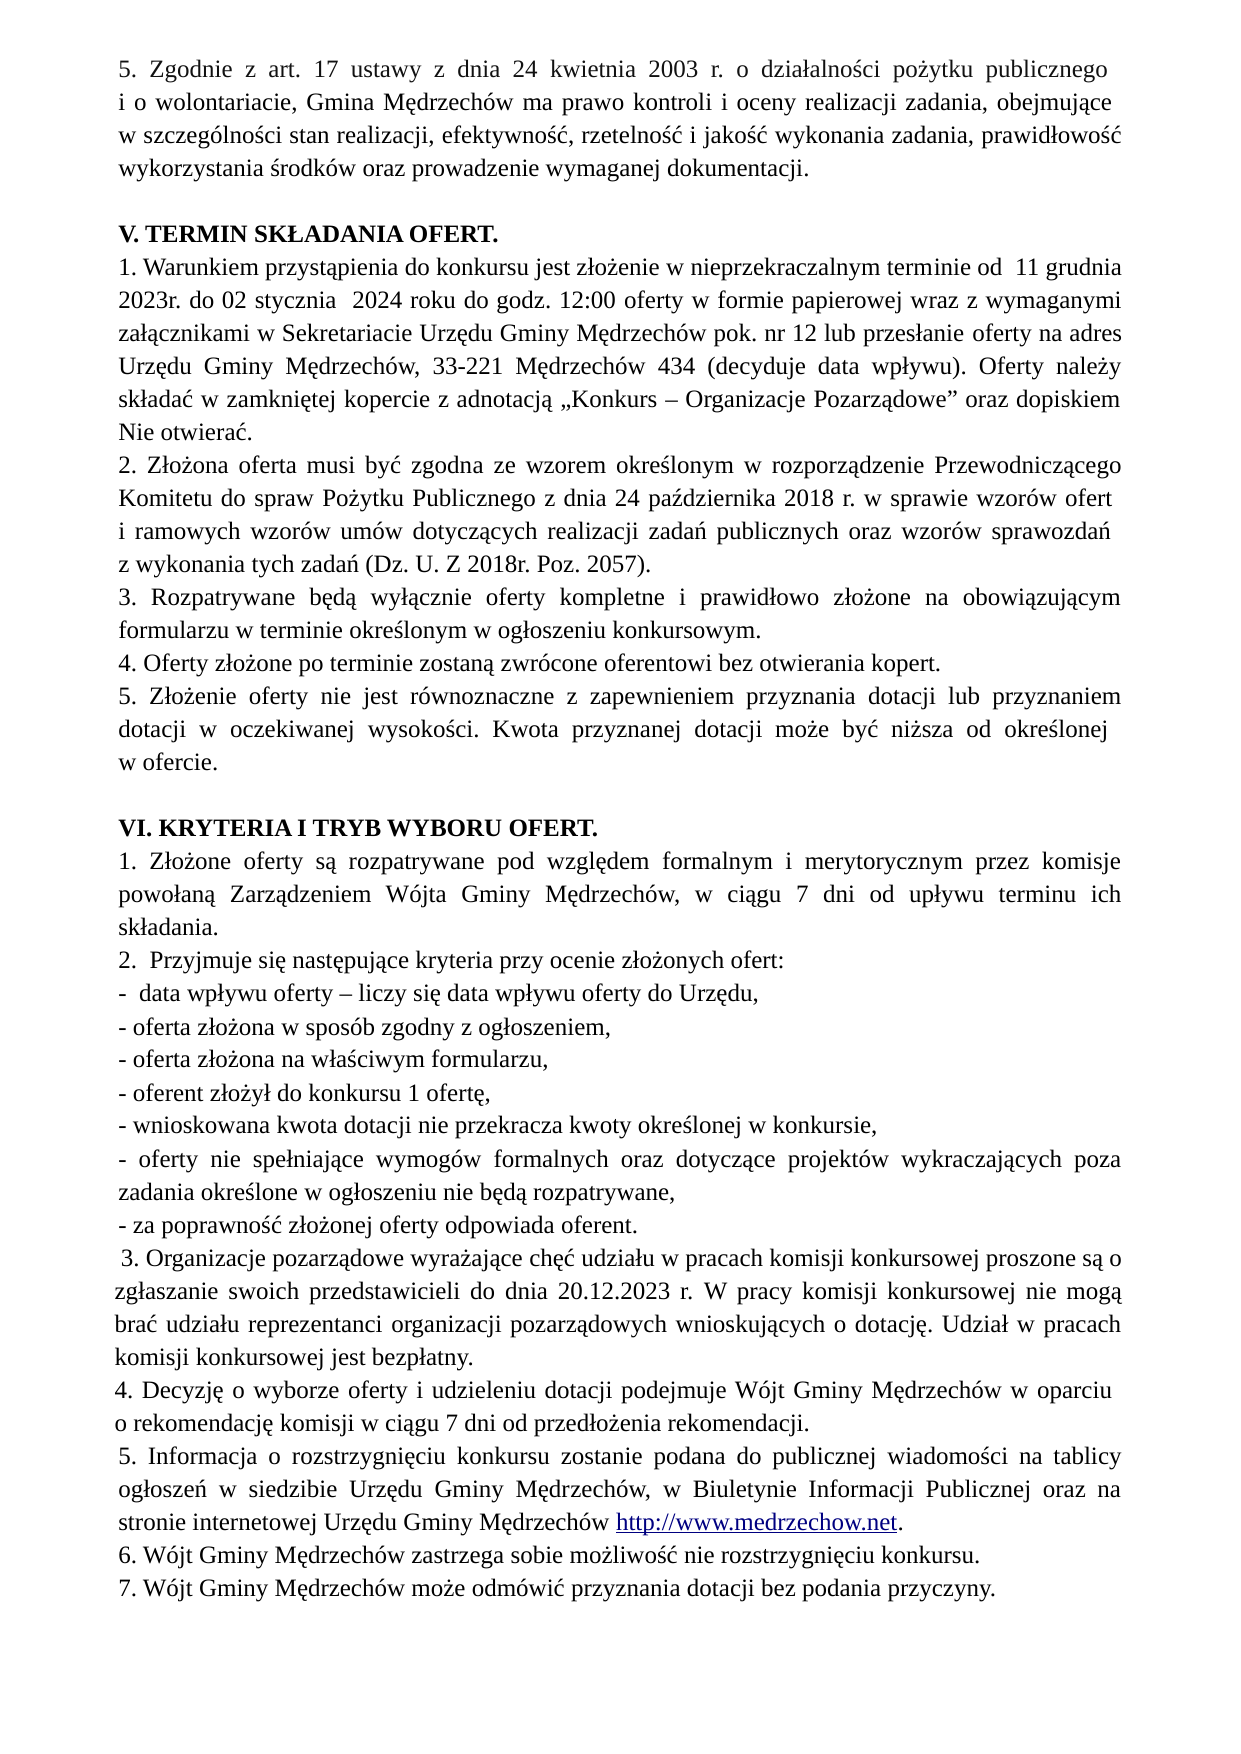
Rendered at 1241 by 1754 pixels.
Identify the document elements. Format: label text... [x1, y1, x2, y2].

text 6. Wójt Gminy Mędrzechów zastrzega sobie możliwość nie rozstrzygnięciu konkursu. [118, 1540, 1122, 1569]
text 4. Oferty złożone po terminie zostaną zwrócone oferentowi bez otwierania kopert. [118, 648, 1122, 677]
text - wnioskowana kwota dotacji nie przekracza kwoty określonej w konkursie, [118, 1111, 1122, 1139]
text V. TERMIN SKŁADANIA OFERT. [118, 219, 1122, 248]
text - data wpływu oferty – liczy się data wpływu oferty do Urzędu, [118, 978, 1122, 1007]
text 3. Rozpatrywane będą wyłącznie oferty kompletne i prawidłowo złożone na obowiązującym formularzu w terminie określonym w ogłoszeniu konkursowym. [118, 582, 1122, 644]
text 7. Wójt Gminy Mędrzechów może odmówić przyznania dotacji bez podania przyczyny. [118, 1573, 1122, 1602]
text 5. Złożenie oferty nie jest równoznaczne z zapewnieniem przyznania dotacji lub przyznaniem dotacji w oczekiwanej wysokości. Kwota przyznanej dotacji może być niższa od określonej w ofercie. [118, 681, 1122, 776]
list 3. Organizacje pozarządowe wyrażające chęć udziału w pracach komisji konkursowej proszone są o zgłaszanie swoich przedstawicieli do dnia 20.12.2023 r. W pracy komisji konkursowej nie mogą brać udziału reprezentanci organizacji pozarządowych wnioskujących o dotację. Udział w pracach komisji konkursowej jest bezpłatny. [114, 1243, 1122, 1371]
text - oferta złożona w sposób zgodny z ogłoszeniem, [118, 1012, 1122, 1040]
text - oferta złożona na właściwym formularzu, [118, 1044, 1122, 1073]
text 5. Zgodnie z art. 17 ustawy z dnia 24 kwietnia 2003 r. o działalności pożytku publicznego i o wolontariacie, Gmina Mędrzechów ma prawo kontroli i oceny realizacji zadania, obejmujące w szczególności stan realizacji, efektywność, rzetelność i jakość wykonania zadania, prawidłowość wykorzystania środków oraz prowadzenie wymaganej dokumentacji. [118, 54, 1122, 182]
text VI. KRYTERIA I TRYB WYBORU OFERT. [118, 813, 1122, 842]
text 2. Złożona oferta musi być zgodna ze wzorem określonym w rozporządzenie Przewodniczącego Komitetu do spraw Pożytku Publicznego z dnia 24 października 2018 r. w sprawie wzorów ofert i ramowych wzorów umów dotyczących realizacji zadań publicznych oraz wzorów sprawozdań z wykonania tych zadań (Dz. U. Z 2018r. Poz. 2057). [118, 450, 1122, 578]
list 4. Decyzję o wyborze oferty i udzieleniu dotacji podejmuje Wójt Gminy Mędrzechów w oparciu o rekomendację komisji w ciągu 7 dni od przedłożenia rekomendacji. [114, 1375, 1122, 1437]
text - za poprawność złożonej oferty odpowiada oferent. [118, 1210, 1122, 1238]
text 2. Przyjmuje się następujące kryteria przy ocenie złożonych ofert: [118, 946, 1122, 974]
text 1. Warunkiem przystąpienia do konkursu jest złożenie w nieprzekraczalnym terminie od 11 grudnia 2023r. do 02 stycznia 2024 roku do godz. 12:00 oferty w formie papierowej wraz z wymaganymi załącznikami w Sekretariacie Urzędu Gminy Mędrzechów pok. nr 12 lub przesłanie oferty na adres Urzędu Gminy Mędrzechów, 33-221 Mędrzechów 434 (decyduje data wpływu). Oferty należy składać w zamkniętej kopercie z adnotacją „Konkurs – Organizacje Pozarządowe” oraz dopiskiem Nie otwierać. [118, 252, 1122, 446]
text 5. Informacja o rozstrzygnięciu konkursu zostanie podana do publicznej wiadomości na tablicy ogłoszeń w siedzibie Urzędu Gminy Mędrzechów, w Biuletynie Informacji Publicznej oraz na stronie internetowej Urzędu Gminy Mędrzechów http://www.medrzechow.net. [118, 1441, 1122, 1536]
text - oferty nie spełniające wymogów formalnych oraz dotyczące projektów wykraczających poza zadania określone w ogłoszeniu nie będą rozpatrywane, [118, 1144, 1122, 1205]
text 1. Złożone oferty są rozpatrywane pod względem formalnym i merytorycznym przez komisje powołaną Zarządzeniem Wójta Gminy Mędrzechów, w ciągu 7 dni od upływu terminu ich składania. [118, 846, 1122, 941]
text - oferent złożył do konkursu 1 ofertę, [118, 1078, 1122, 1106]
